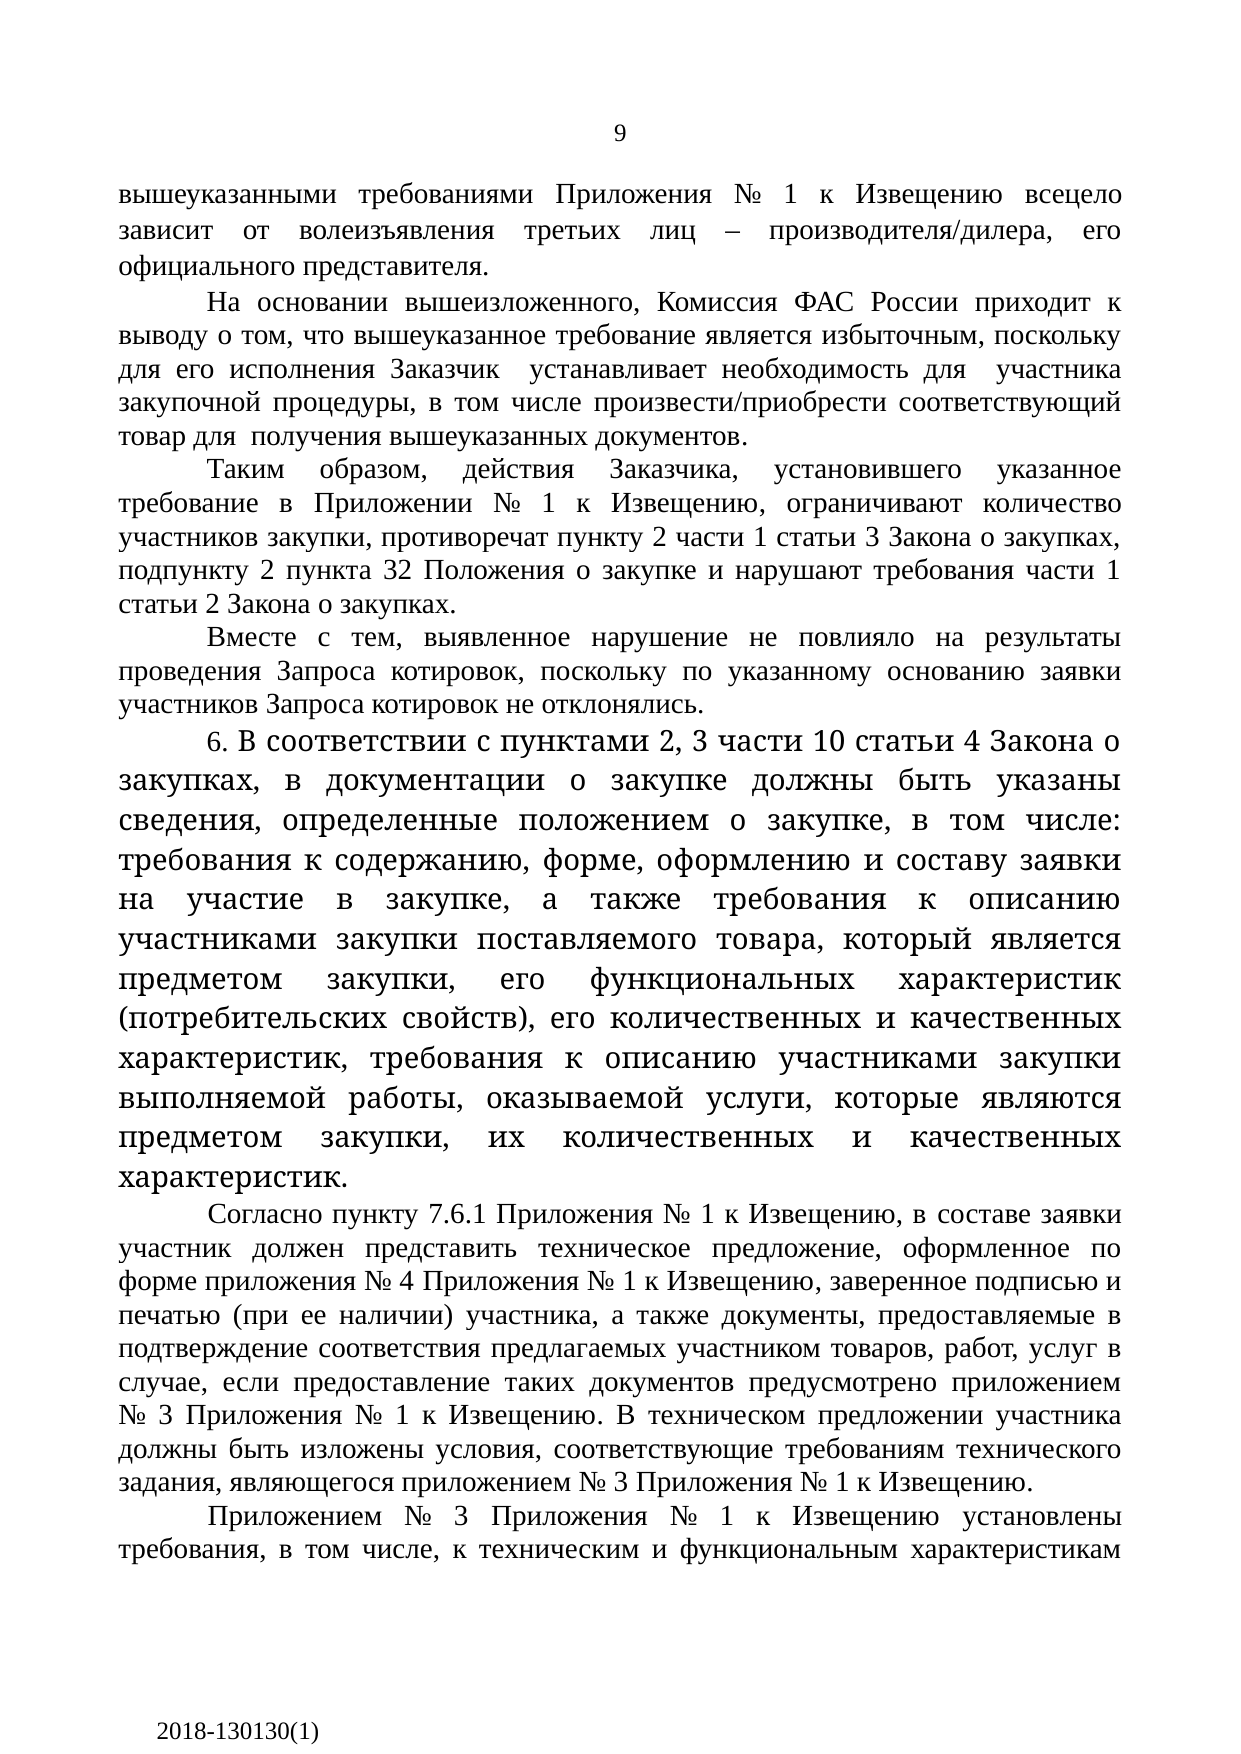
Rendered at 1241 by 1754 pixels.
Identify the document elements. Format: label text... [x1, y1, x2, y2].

text На основании вышеизложенного, Комиссия ФАС России приходит к выводу о том, что вышеуказанное требование является избыточным, поскольку для его исполнения Заказчик устанавливает необходимость для участника закупочной процедуры, в том числе произвести/приобрести соответствующий товар для получения вышеуказанных документов. [118, 284, 1122, 452]
text Вместе с тем, выявленное нарушение не повлияло на результаты проведения Запроса котировок, поскольку по указанному основанию заявки участников Запроса котировок не отклонялись. [118, 619, 1122, 720]
text Согласно пункту 7.6.1 Приложения № 1 к Извещению, в составе заявки участник должен представить техническое предложение, оформленное по форме приложения № 4 Приложения № 1 к Извещению, заверенное подписью и печатью (при ее наличии) участника, а также документы, предоставляемые в подтверждение соответствия предлагаемых участником товаров, работ, услуг в случае, если предоставление таких документов предусмотрено приложением № 3 Приложения № 1 к Извещению. В техническом предложении участника должны быть изложены условия, соответствующие требованиям технического задания, являющегося приложением № 3 Приложения № 1 к Извещению. [118, 1196, 1122, 1498]
text 6. В соответствии с пунктами 2, 3 части 10 статьи 4 Закона о закупках, в документации о закупке должны быть указаны сведения, определенные положением о закупке, в том числе: требования к содержанию, форме, оформлению и составу заявки на участие в закупке, а также требования к описанию участниками закупки поставляемого товара, который является предметом закупки, его функциональных характеристик (потребительских свойств), его количественных и качественных характеристик, требования к описанию участниками закупки выполняемой работы, оказываемой услуги, которые являются предметом закупки, их количественных и качественных характеристик. [118, 720, 1122, 1196]
text Таким образом, действия Заказчика, установившего указанное требование в Приложении № 1 к Извещению, ограничивают количество участников закупки, противоречат пункту 2 части 1 статьи 3 Закона о закупках, подпункту 2 пункта 32 Положения о закупке и нарушают требования части 1 статьи 2 Закона о закупках. [118, 452, 1122, 619]
text вышеуказанными требованиями Приложения № 1 к Извещению всецело зависит от волеизъявления третьих лиц – производителя/дилера, его официального представителя. [118, 176, 1122, 282]
text Приложением № 3 Приложения № 1 к Извещению установлены требования, в том числе, к техническим и функциональным характеристикам [118, 1498, 1122, 1565]
